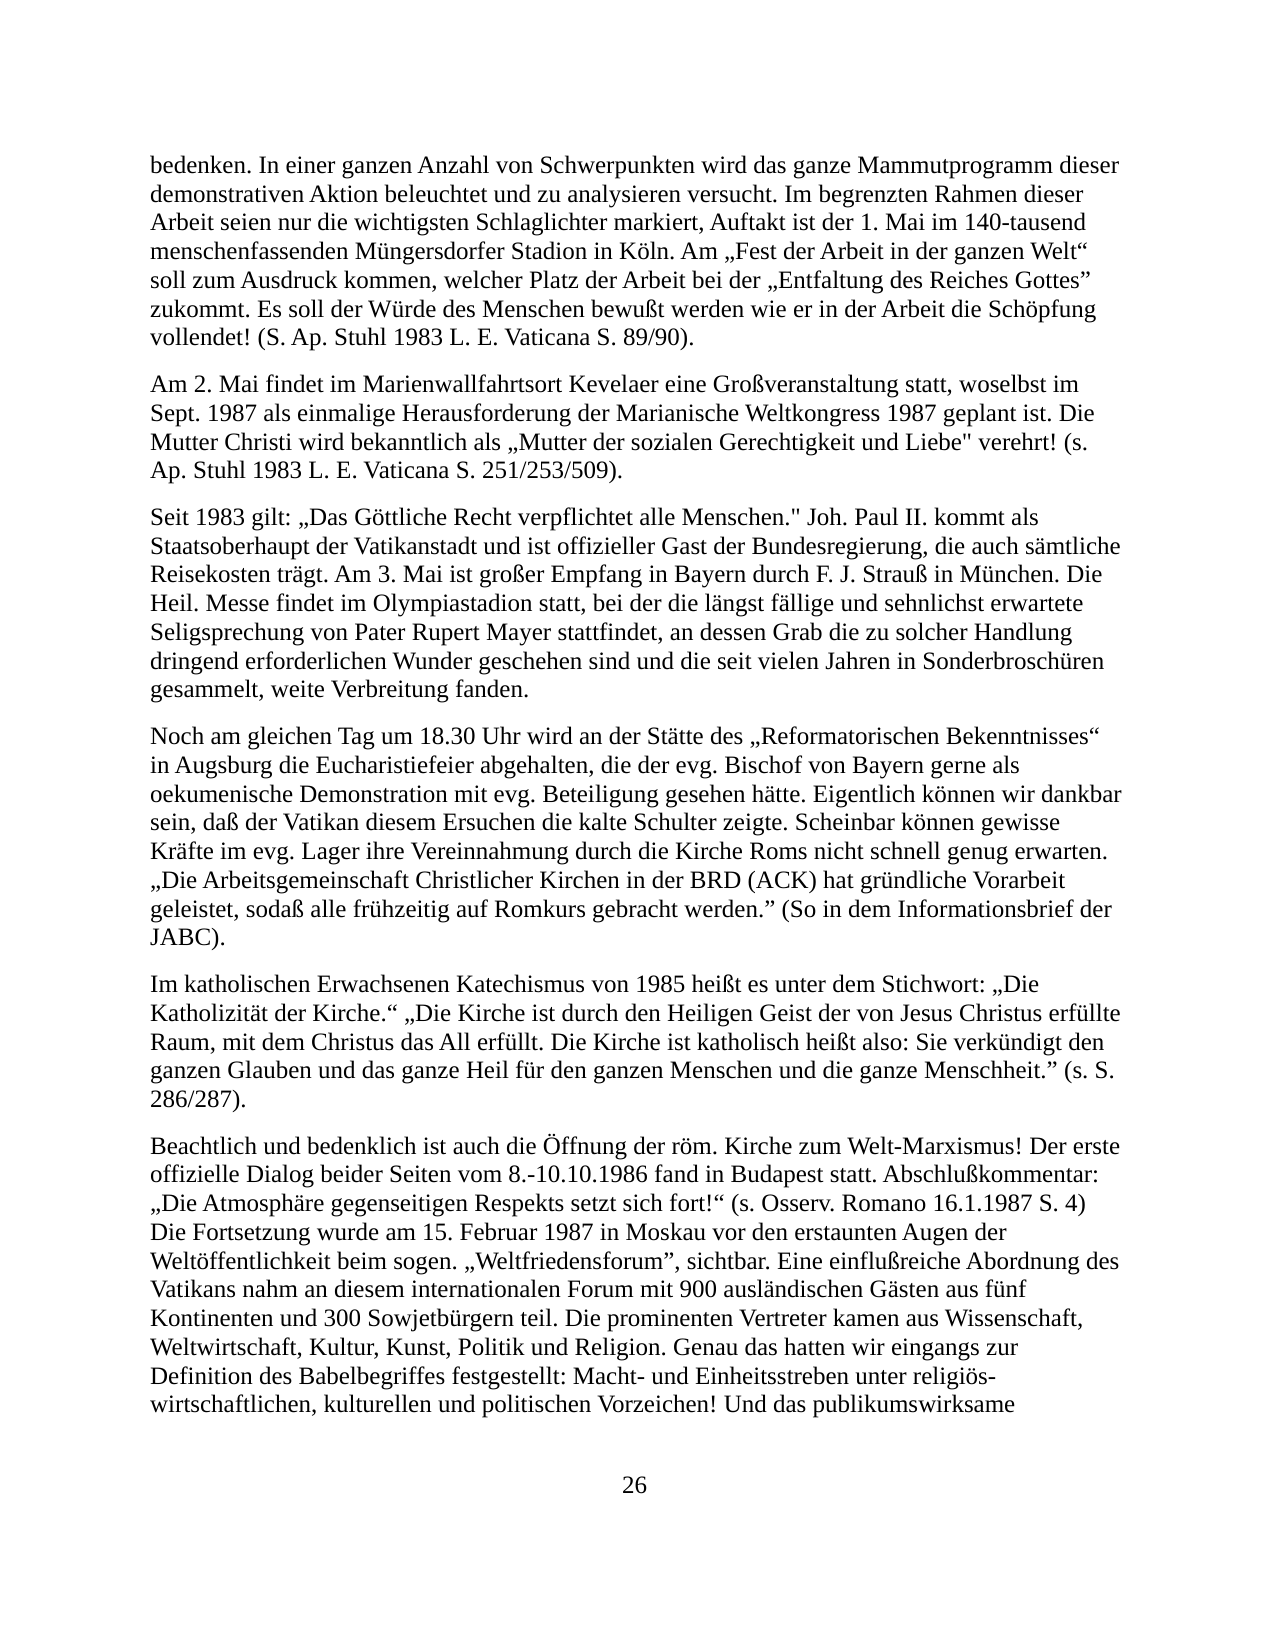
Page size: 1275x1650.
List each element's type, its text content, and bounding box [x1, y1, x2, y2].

text Im katholischen Erwachsenen Katechismus von 1985 heißt es unter dem Stichwort: „Die Katholizität der Kirche.“ „Die Kirche ist durch den Heiligen Geist der von Jesus Christus erfüllte Raum, mit dem Christus das All erfüllt. Die Kirche ist katholisch heißt also: Sie verkündigt den ganzen Glauben und das ganze Heil für den ganzen Menschen und die ganze Menschheit.” (s. S. 286/287). [150, 969, 1125, 1113]
text Noch am gleichen Tag um 18.30 Uhr wird an der Stätte des „Reformatorischen Bekenntnisses“ in Augsburg die Eucharistiefeier abgehalten, die der evg. Bischof von Bayern gerne als oekumenische Demonstration mit evg. Beteiligung gesehen hätte. Eigentlich können wir dankbar sein, daß der Vatikan diesem Ersuchen die kalte Schulter zeigte. Scheinbar können gewisse Kräfte im evg. Lager ihre Vereinnahmung durch die Kirche Roms nicht schnell genug erwarten. „Die Arbeitsgemeinschaft Christlicher Kirchen in der BRD (ACK) hat gründliche Vorarbeit geleistet, sodaß alle frühzeitig auf Romkurs gebracht werden.” (So in dem Informationsbrief der JABC). [150, 721, 1125, 951]
text bedenken. In einer ganzen Anzahl von Schwerpunkten wird das ganze Mammutprogramm dieser demonstrativen Aktion beleuchtet und zu analysieren versucht. Im begrenzten Rahmen dieser Arbeit seien nur die wichtigsten Schlaglichter markiert, Auftakt ist der 1. Mai im 140-tausend menschenfassenden Müngersdorfer Stadion in Köln. Am „Fest der Arbeit in der ganzen Welt“ soll zum Ausdruck kommen, welcher Platz der Arbeit bei der „Entfaltung des Reiches Gottes” zukommt. Es soll der Würde des Menschen bewußt werden wie er in der Arbeit die Schöpfung vollendet! (S. Ap. Stuhl 1983 L. E. Vaticana S. 89/90). [150, 150, 1125, 351]
text Seit 1983 gilt: „Das Göttliche Recht verpflichtet alle Menschen." Joh. Paul II. kommt als Staatsoberhaupt der Vatikanstadt und ist offizieller Gast der Bundesregierung, die auch sämtliche Reisekosten trägt. Am 3. Mai ist großer Empfang in Bayern durch F. J. Strauß in München. Die Heil. Messe findet im Olympiastadion statt, bei der die längst fällige und sehnlichst erwartete Seligsprechung von Pater Rupert Mayer stattfindet, an dessen Grab die zu solcher Handlung dringend erforderlichen Wunder geschehen sind und die seit vielen Jahren in Sonderbroschüren gesammelt, weite Verbreitung fanden. [150, 502, 1125, 703]
text Am 2. Mai findet im Marienwallfahrtsort Kevelaer eine Großveranstaltung statt, woselbst im Sept. 1987 als einmalige Herausforderung der Marianische Weltkongress 1987 geplant ist. Die Mutter Christi wird bekanntlich als „Mutter der sozialen Gerechtigkeit und Liebe" verehrt! (s. Ap. Stuhl 1983 L. E. Vaticana S. 251/253/509). [150, 369, 1125, 484]
text Beachtlich und bedenklich ist auch die Öffnung der röm. Kirche zum Welt-Marxismus! Der erste offizielle Dialog beider Seiten vom 8.-10.10.1986 fand in Budapest statt. Abschlußkommentar: „Die Atmosphäre gegenseitigen Respekts setzt sich fort!“ (s. Osserv. Romano 16.1.1987 S. 4) Die Fortsetzung wurde am 15. Februar 1987 in Moskau vor den erstaunten Augen der Weltöffentlichkeit beim sogen. „Weltfriedensforum”, sichtbar. Eine einflußreiche Abordnung des Vatikans nahm an diesem internationalen Forum mit 900 ausländischen Gästen aus fünf Kontinenten und 300 Sowjetbürgern teil. Die prominenten Vertreter kamen aus Wissenschaft, Weltwirtschaft, Kultur, Kunst, Politik und Religion. Genau das hatten wir eingangs zur Definition des Babelbegriffes festgestellt: Macht- und Einheitsstreben unter religiös-wirtschaftlichen, kulturellen und politischen Vorzeichen! Und das publikumswirksame [150, 1131, 1125, 1418]
